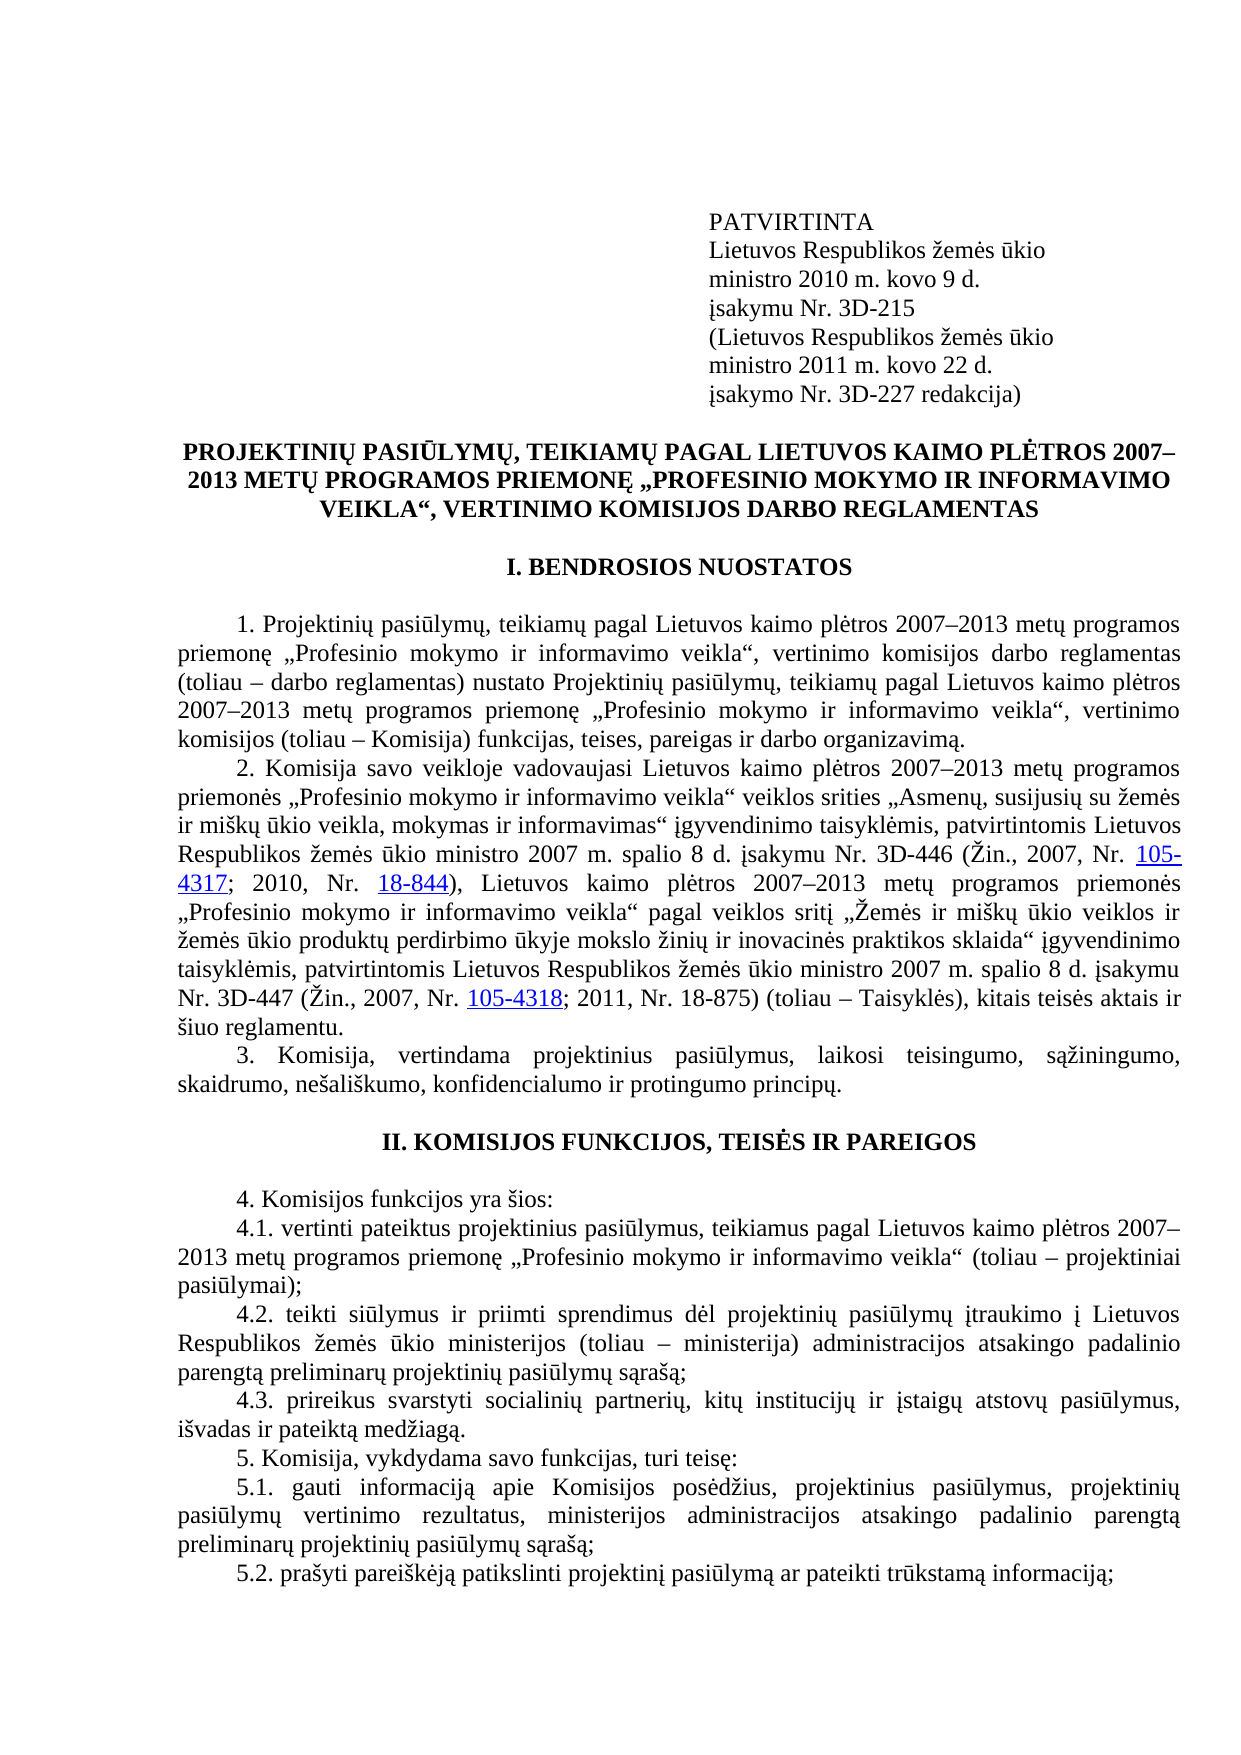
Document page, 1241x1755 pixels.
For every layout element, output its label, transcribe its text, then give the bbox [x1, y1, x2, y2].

text 1. Projektinių pasiūlymų, teikiamų pagal Lietuvos kaimo plėtros 2007–2013 metų programos priemonę „Profesinio mokymo ir informavimo veikla“, vertinimo komisijos darbo reglamentas (toliau – darbo reglamentas) nustato Projektinių pasiūlymų, teikiamų pagal Lietuvos kaimo plėtros 2007–2013 metų programos priemonę „Profesinio mokymo ir informavimo veikla“, vertinimo komisijos (toliau – Komisija) funkcijas, teises, pareigas ir darbo organizavimą. [177, 609, 1181, 753]
text (Lietuvos Respublikos žemės ūkio [177, 322, 1181, 350]
text 4. Komisijos funkcijos yra šios: [177, 1184, 1181, 1213]
text 4.2. teikti siūlymus ir priimti sprendimus dėl projektinių pasiūlymų įtraukimo į Lietuvos Respublikos žemės ūkio ministerijos (toliau – ministerija) administracijos atsakingo padalinio parengtą preliminarų projektinių pasiūlymų sąrašą; [177, 1299, 1181, 1385]
text Lietuvos Respublikos žemės ūkio [177, 235, 1181, 264]
text 2. Komisija savo veikloje vadovaujasi Lietuvos kaimo plėtros 2007–2013 metų programos priemonės „Profesinio mokymo ir informavimo veikla“ veiklos srities „Asmenų, susijusių su žemės ir miškų ūkio veikla, mokymas ir informavimas“ įgyvendinimo taisyklėmis, patvirtintomis Lietuvos Respublikos žemės ūkio ministro 2007 m. spalio 8 d. įsakymu Nr. 3D-446 (Žin., 2007, Nr. 105-4317; 2010, Nr. 18-844), Lietuvos kaimo plėtros 2007–2013 metų programos priemonės „Profesinio mokymo ir informavimo veikla“ pagal veiklos sritį „Žemės ir miškų ūkio veiklos ir žemės ūkio produktų perdirbimo ūkyje mokslo žinių ir inovacinės praktikos sklaida“ įgyvendinimo taisyklėmis, patvirtintomis Lietuvos Respublikos žemės ūkio ministro 2007 m. spalio 8 d. įsakymu Nr. 3D-447 (Žin., 2007, Nr. 105-4318; 2011, Nr. 18-875) (toliau – Taisyklės), kitais teisės aktais ir šiuo reglamentu. [177, 753, 1181, 1040]
text ministro 2011 m. kovo 22 d. [177, 350, 1181, 379]
text 4.3. prireikus svarstyti socialinių partnerių, kitų institucijų ir įstaigų atstovų pasiūlymus, išvadas ir pateiktą medžiagą. [177, 1385, 1181, 1443]
text II. KOMISIJOS FUNKCIJOS, TEISĖS IR PAREIGOS [177, 1127, 1181, 1155]
text PATVIRTINTA [177, 207, 1181, 235]
text 5. Komisija, vykdydama savo funkcijas, turi teisę: [177, 1443, 1181, 1472]
text 3. Komisija, vertindama projektinius pasiūlymus, laikosi teisingumo, sąžiningumo, skaidrumo, nešališkumo, konfidencialumo ir protingumo principų. [177, 1040, 1181, 1098]
text įsakymu Nr. 3D-215 [177, 293, 1181, 322]
text įsakymo Nr. 3D-227 redakcija) [177, 379, 1181, 408]
text 4.1. vertinti pateiktus projektinius pasiūlymus, teikiamus pagal Lietuvos kaimo plėtros 2007–2013 metų programos priemonę „Profesinio mokymo ir informavimo veikla“ (toliau – projektiniai pasiūlymai); [177, 1213, 1181, 1299]
text 5.1. gauti informaciją apie Komisijos posėdžius, projektinius pasiūlymus, projektinių pasiūlymų vertinimo rezultatus, ministerijos administracijos atsakingo padalinio parengtą preliminarų projektinių pasiūlymų sąrašą; [177, 1472, 1181, 1558]
text I. BENDROSIOS NUOSTATOS [177, 552, 1181, 580]
text PROJEKTINIŲ PASIŪLYMŲ, TEIKIAMŲ PAGAL LIETUVOS KAIMO PLĖTROS 2007–2013 METŲ PROGRAMOS PRIEMONĘ „PROFESINIO MOKYMO IR INFORMAVIMO VEIKLA“, VERTINIMO KOMISIJOS DARBO REGLAMENTAS [177, 437, 1181, 523]
text ministro 2010 m. kovo 9 d. [177, 264, 1181, 293]
text 5.2. prašyti pareiškėją patikslinti projektinį pasiūlymą ar pateikti trūkstamą informaciją; [177, 1558, 1181, 1587]
